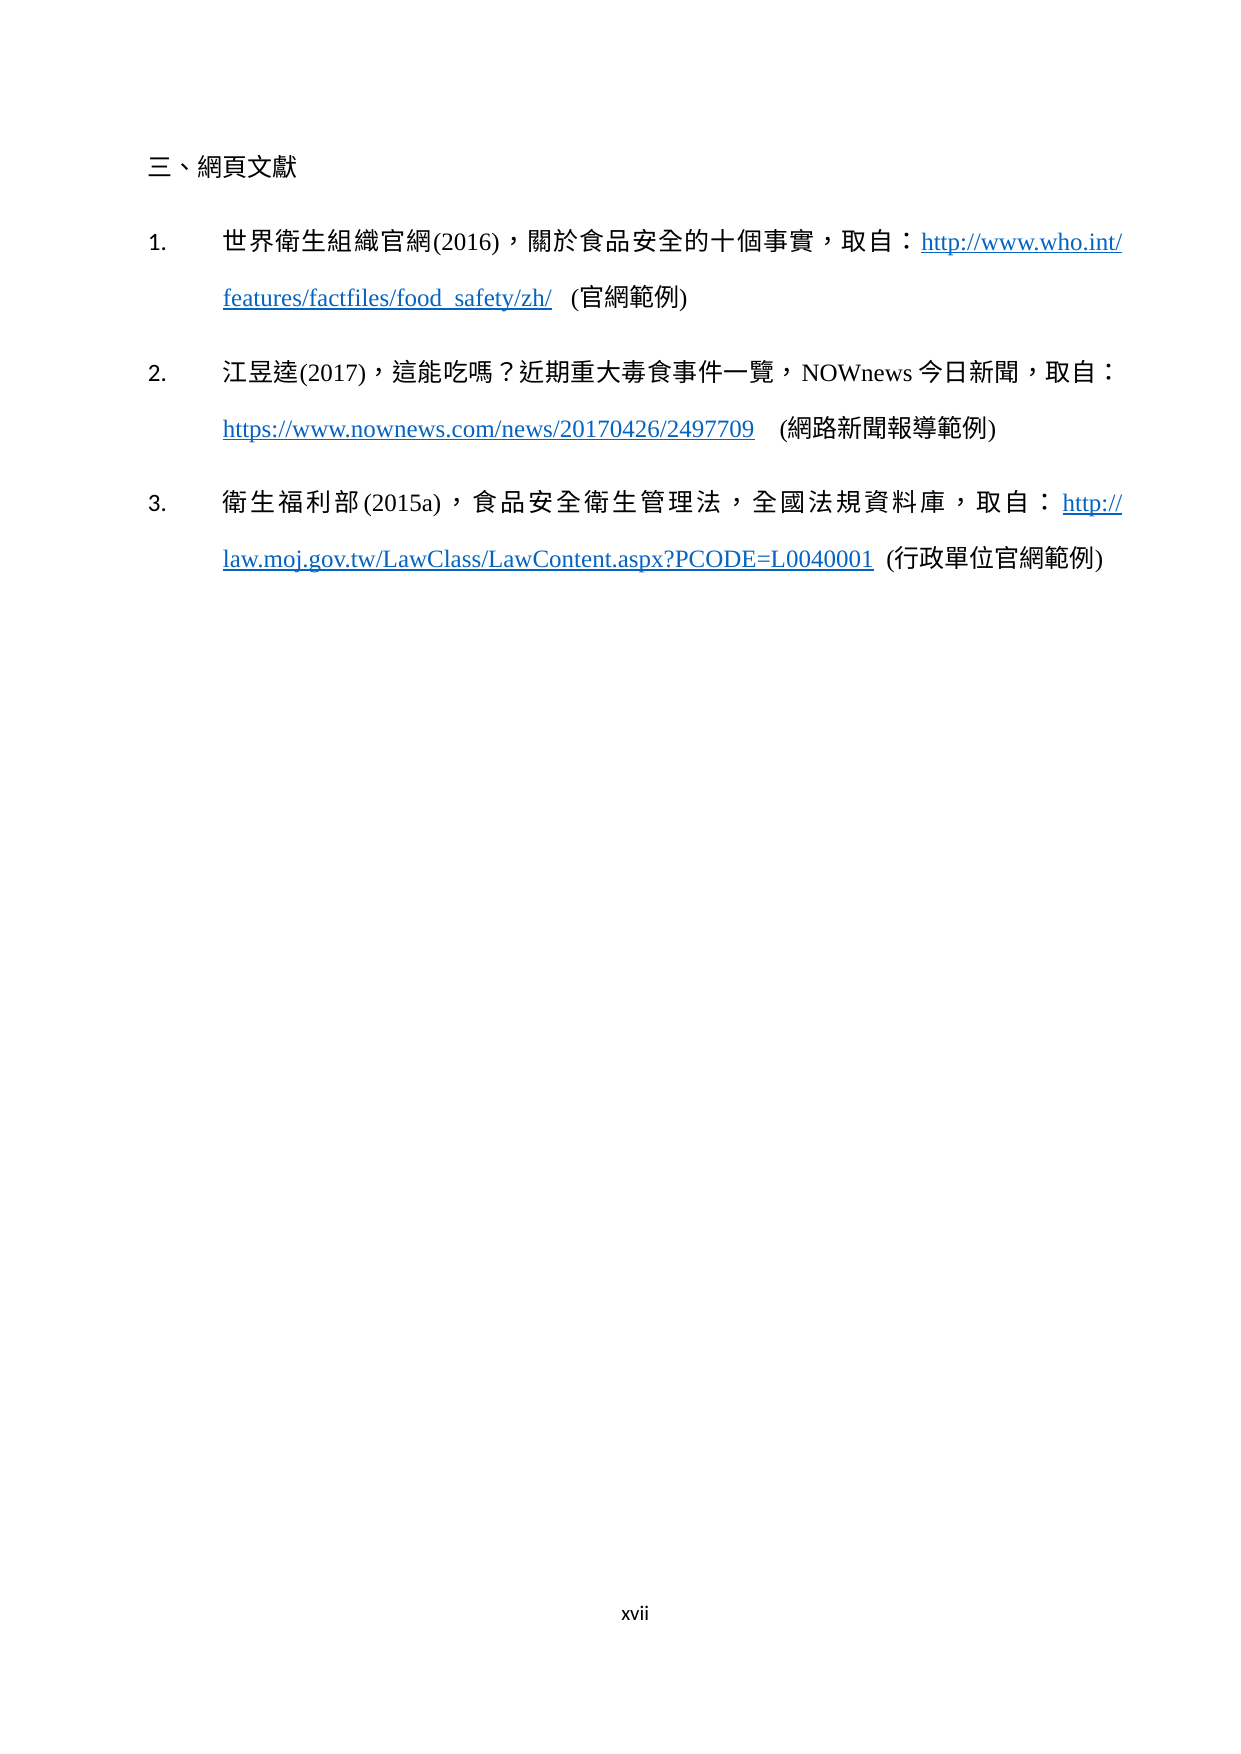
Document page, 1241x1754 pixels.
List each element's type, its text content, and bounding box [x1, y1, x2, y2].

list 衛生福利部(2015a)，食品安全衛生管理法，全國法規資料庫，取自：http://law.moj.gov.tw/LawClass/LawContent.aspx?PCODE=L0040001 (行政單位官網範例) [148, 482, 1122, 576]
list 世界衛生組織官網(2016)，關於食品安全的十個事實，取自：http://www.who.int/features/factfiles/food_safety/zh/ (官網範例) [148, 221, 1122, 314]
list 江昱逵(2017)，這能吃嗎？近期重大毒食事件一覽，NOWnews今日新聞，取自：https://www.nownews.com/news/20170426/2497709 (網路新聞報導範例) [148, 351, 1122, 445]
text 三、網頁文獻 [148, 146, 1122, 184]
